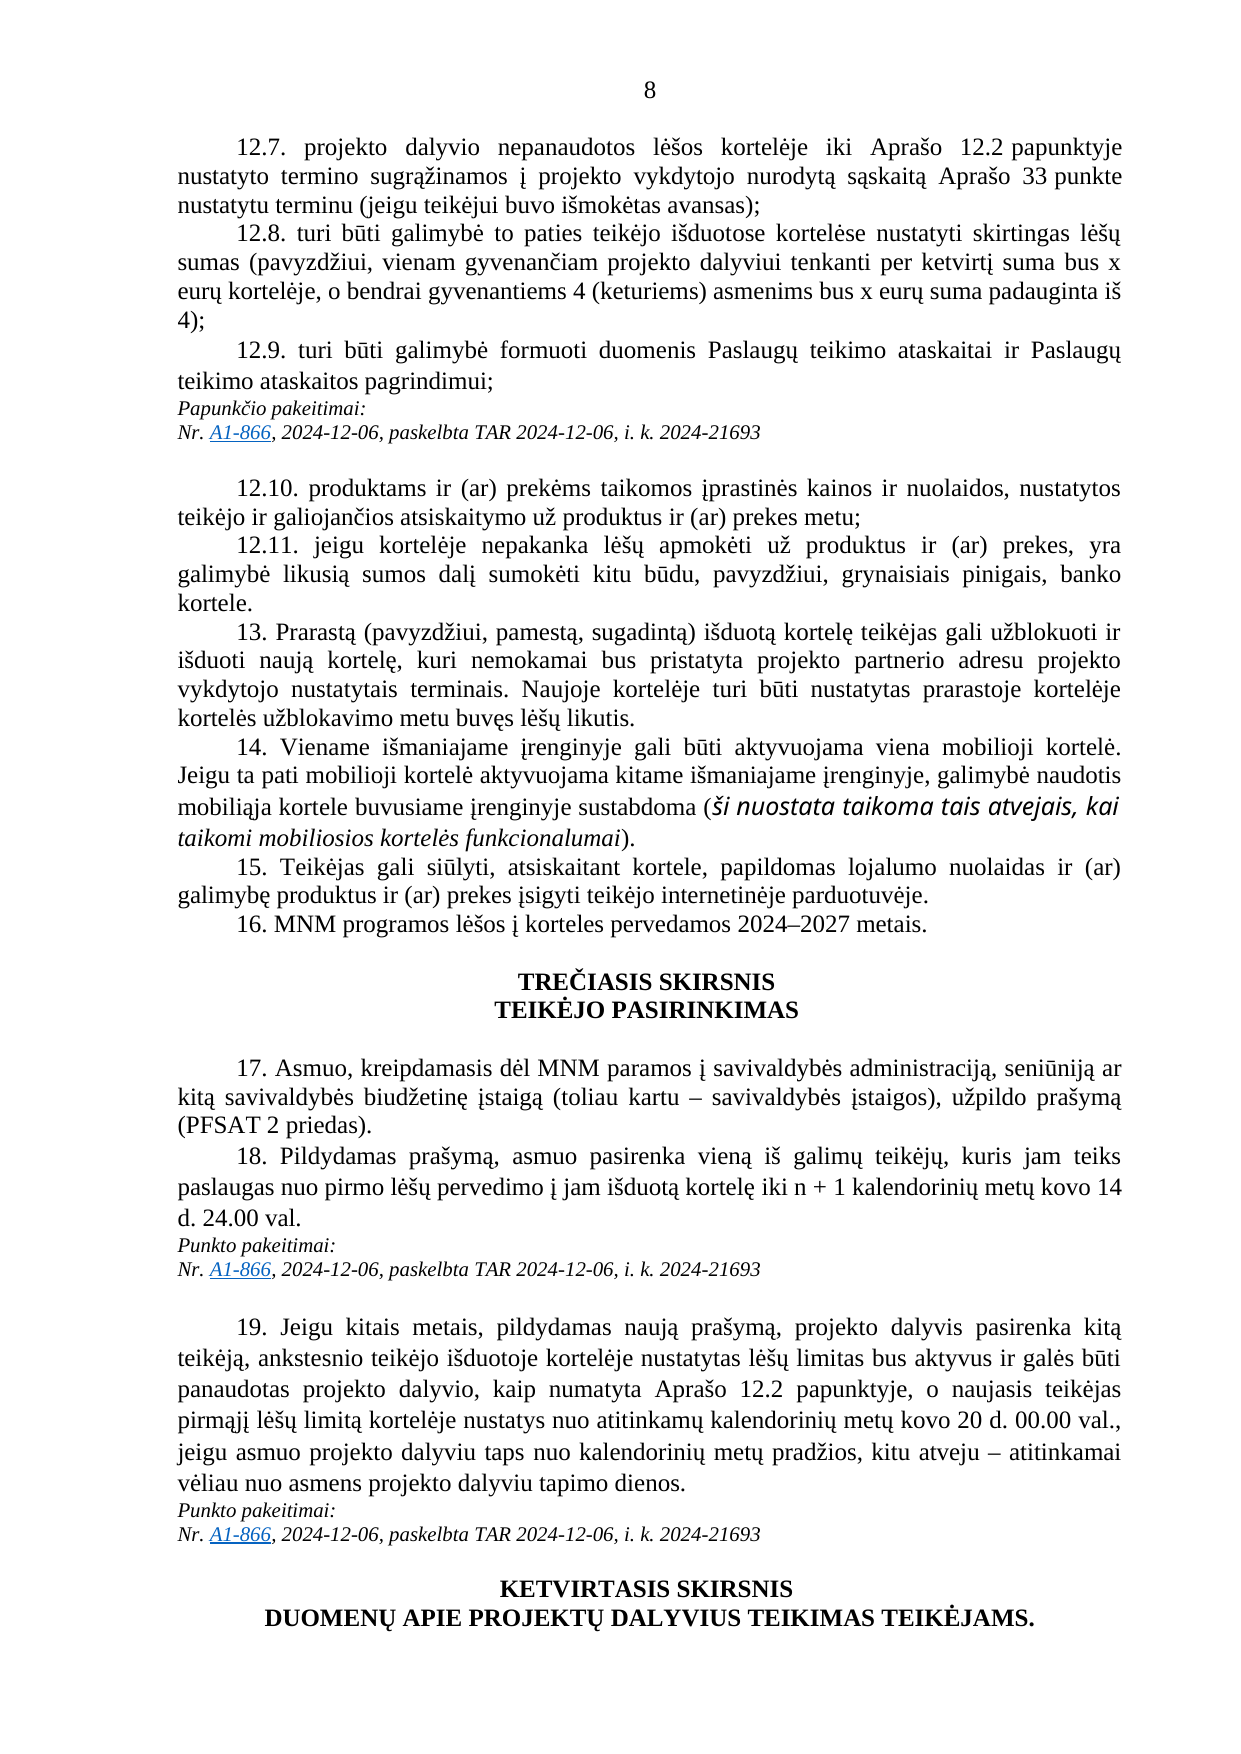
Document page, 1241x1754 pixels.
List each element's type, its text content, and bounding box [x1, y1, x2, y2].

text 15. Teikėjas gali siūlyti, atsiskaitant kortele, papildomas lojalumo nuolaidas ir (ar) galimybę produktus ir (ar) prekes įsigyti teikėjo internetinėje parduotuvėje. [177, 852, 1122, 909]
text 12.9. turi būti galimybė formuoti duomenis Paslaugų teikimo ataskaitai ir Paslaugų teikimo ataskaitos pagrindimui; [177, 333, 1122, 396]
text 17. Asmuo, kreipdamasis dėl MNM paramos į savivaldybės administraciją, seniūniją ar kitą savivaldybės biudžetinę įstaigą (toliau kartu – savivaldybės įstaigos), užpildo prašymą (PFSAT 2 priedas). [177, 1053, 1122, 1139]
text Nr. A1-866, 2024-12-06, paskelbta TAR 2024-12-06, i. k. 2024-21693 [177, 1522, 1122, 1546]
text DUOMENŲ APIE PROJEKTŲ DALYVIUS TEIKIMAS TEIKĖJAMS. [177, 1603, 1122, 1632]
text Nr. A1-866, 2024-12-06, paskelbta TAR 2024-12-06, i. k. 2024-21693 [177, 420, 1122, 444]
text 13. Prarastą (pavyzdžiui, pamestą, sugadintą) išduotą kortelę teikėjas gali užblokuoti ir išduoti naują kortelę, kuri nemokamai bus pristatyta projekto partnerio adresu projekto vykdytojo nustatytais terminais. Naujoje kortelėje turi būti nustatytas prarastoje kortelėje kortelės užblokavimo metu buvęs lėšų likutis. [177, 617, 1122, 732]
text Punkto pakeitimai: [177, 1233, 1122, 1257]
text 14. Viename išmaniajame įrenginyje gali būti aktyvuojama viena mobilioji kortelė. Jeigu ta pati mobilioji kortelė aktyvuojama kitame išmaniajame įrenginyje, galimybė naudotis mobiliąja kortele buvusiame įrenginyje sustabdoma (ši nuostata taikoma tais atvejais, kai taikomi mobiliosios kortelės funkcionalumai). [177, 732, 1122, 852]
text 12.7. projekto dalyvio nepanaudotos lėšos kortelėje iki Aprašo 12.2 papunktyje nustatyto termino sugrąžinamos į projekto vykdytojo nurodytą sąskaitą Aprašo 33 punkte nustatytu terminu (jeigu teikėjui buvo išmokėtas avansas); [177, 132, 1122, 218]
text TEIKĖJO PASIRINKIMAS [177, 996, 1122, 1024]
text Nr. A1-866, 2024-12-06, paskelbta TAR 2024-12-06, i. k. 2024-21693 [177, 1257, 1122, 1281]
text 18. Pildydamas prašymą, asmuo pasirenka vieną iš galimų teikėjų, kuris jam teiks paslaugas nuo pirmo lėšų pervedimo į jam išduotą kortelę iki n + 1 kalendorinių metų kovo 14 d. 24.00 val. [177, 1139, 1122, 1233]
text TREČIASIS SKIRSNIS [177, 967, 1122, 996]
text Punkto pakeitimai: [177, 1497, 1122, 1522]
text 12.11. jeigu kortelėje nepakanka lėšų apmokėti už produktus ir (ar) prekes, yra galimybė likusią sumos dalį sumokėti kitu būdu, pavyzdžiui, grynaisiais pinigais, banko kortele. [177, 530, 1122, 617]
text 19. Jeigu kitais metais, pildydamas naują prašymą, projekto dalyvis pasirenka kitą teikėją, ankstesnio teikėjo išduotoje kortelėje nustatytas lėšų limitas bus aktyvus ir galės būti panaudotas projekto dalyvio, kaip numatyta Aprašo 12.2 papunktyje, o naujasis teikėjas pirmąjį lėšų limitą kortelėje nustatys nuo atitinkamų kalendorinių metų kovo 20 d. 00.00 val., jeigu asmuo projekto dalyviu taps nuo kalendorinių metų pradžios, kitu atveju – atitinkamai vėliau nuo asmens projekto dalyviu tapimo dienos. [177, 1310, 1122, 1497]
text 16. MNM programos lėšos į korteles pervedamos 2024–2027 metais. [177, 909, 1122, 938]
text 12.8. turi būti galimybė to paties teikėjo išduotose kortelėse nustatyti skirtingas lėšų sumas (pavyzdžiui, vienam gyvenančiam projekto dalyviui tenkanti per ketvirtį suma bus x eurų kortelėje, o bendrai gyvenantiems 4 (keturiems) asmenims bus x eurų suma padauginta iš 4); [177, 218, 1122, 333]
text Papunkčio pakeitimai: [177, 396, 1122, 420]
text KETVIRTASIS SKIRSNIS [177, 1574, 1122, 1603]
text 12.10. produktams ir (ar) prekėms taikomos įprastinės kainos ir nuolaidos, nustatytos teikėjo ir galiojančios atsiskaitymo už produktus ir (ar) prekes metu; [177, 473, 1122, 530]
